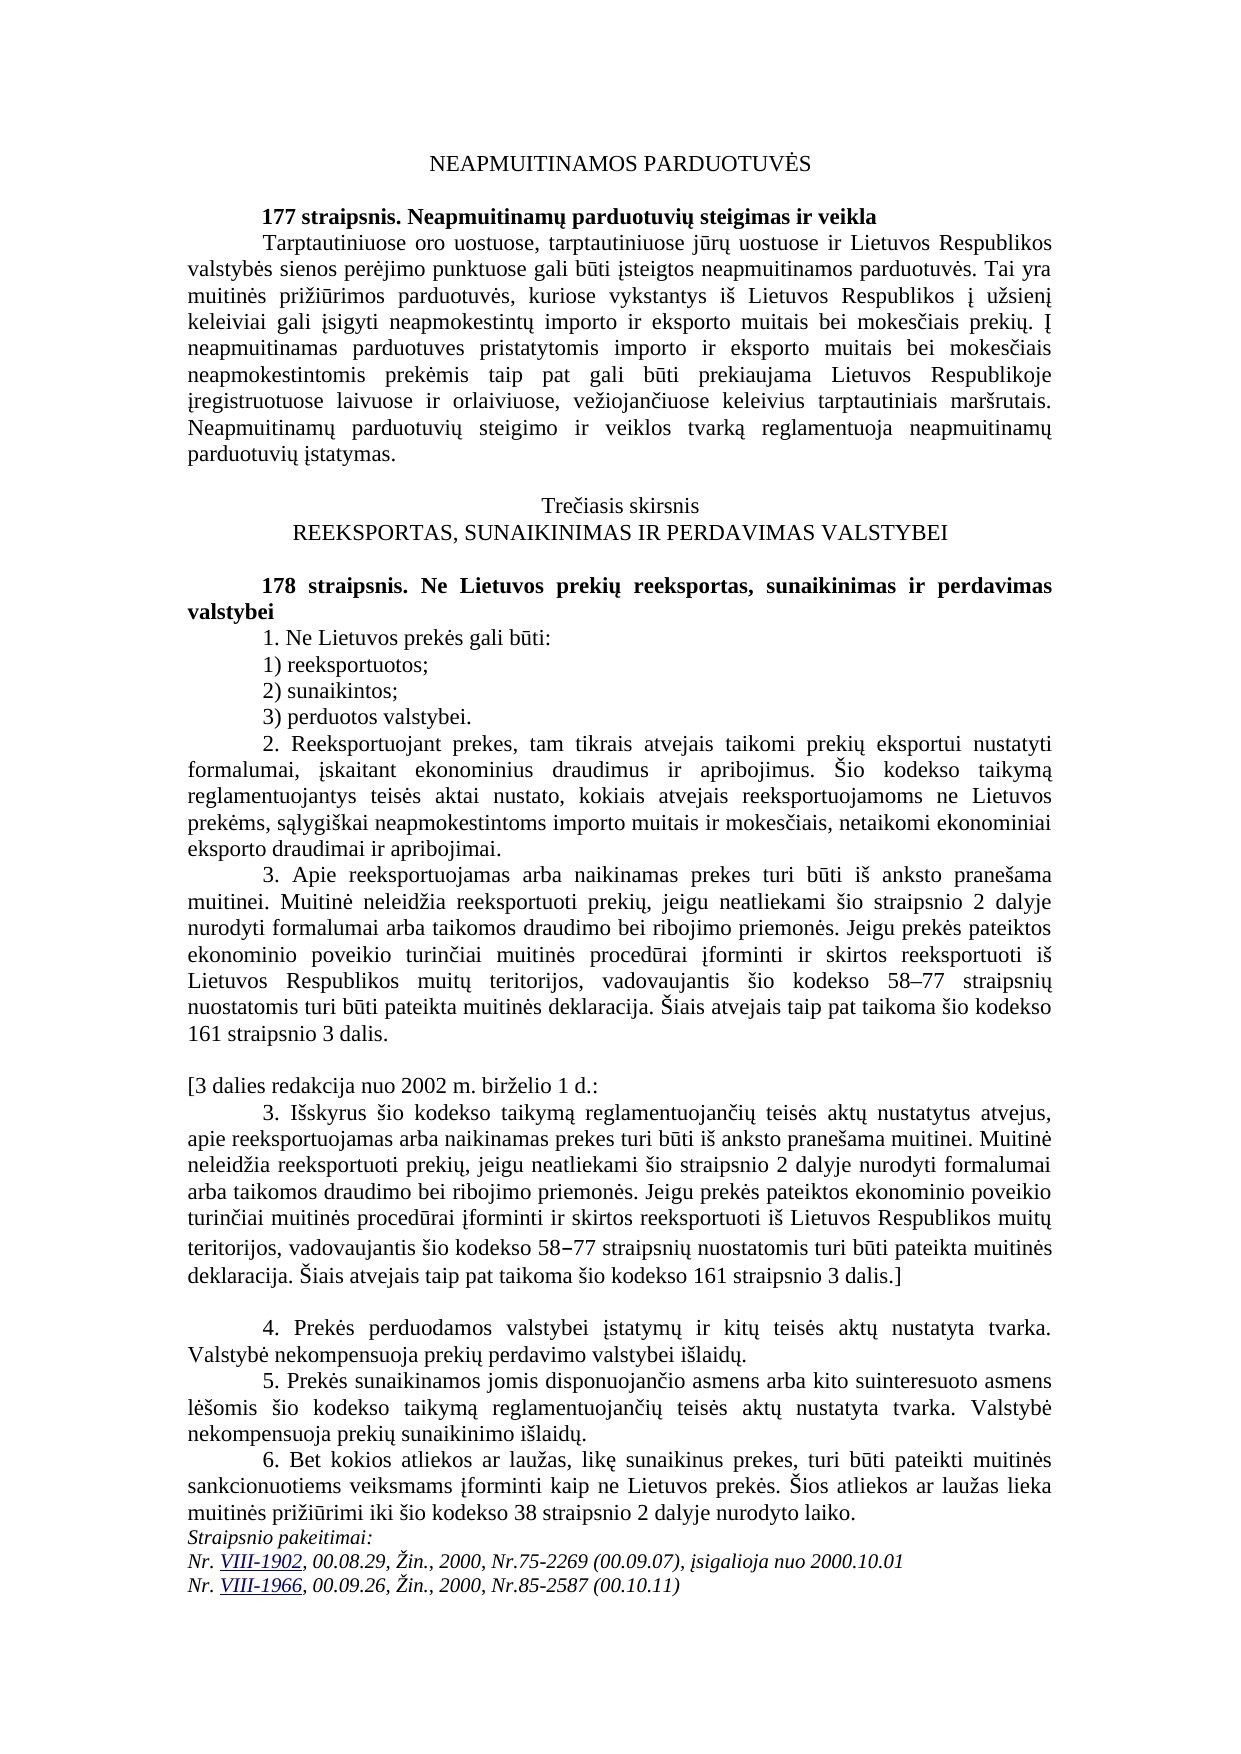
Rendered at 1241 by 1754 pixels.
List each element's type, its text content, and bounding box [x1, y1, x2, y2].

text 178 straipsnis. Ne Lietuvos prekių reeksportas, sunaikinimas ir perdavimas valstybei [187, 572, 1053, 624]
text 2. Reeksportuojant prekes, tam tikrais atvejais taikomi prekių eksportui nustatyti formalumai, įskaitant ekonominius draudimus ir apribojimus. Šio kodekso taikymą reglamentuojantys teisės aktai nustato, kokiais atvejais reeksportuojamoms ne Lietuvos prekėms, sąlygiškai neapmokestintoms importo muitais ir mokesčiais, netaikomi ekonominiai eksporto draudimai ir apribojimai. [187, 730, 1053, 862]
text 3. Išskyrus šio kodekso taikymą reglamentuojančių teisės aktų nustatytus atvejus, apie reeksportuojamas arba naikinamas prekes turi būti iš anksto pranešama muitinei. Muitinė neleidžia reeksportuoti prekių, jeigu neatliekami šio straipsnio 2 dalyje nurodyti formalumai arba taikomos draudimo bei ribojimo priemonės. Jeigu prekės pateiktos ekonominio poveikio turinčiai muitinės procedūrai įforminti ir skirtos reeksportuoti iš Lietuvos Respublikos muitų teritorijos, vadovaujantis šio kodekso 58–77 straipsnių nuostatomis turi būti pateikta muitinės deklaracija. Šiais atvejais taip pat taikoma šio kodekso 161 straipsnio 3 dalis.] [187, 1099, 1053, 1288]
text 2) sunaikintos; [187, 677, 1053, 703]
text 1. Ne Lietuvos prekės gali būti: [187, 624, 1053, 651]
text 3) perduotos valstybei. [187, 703, 1053, 730]
text Straipsnio pakeitimai: [187, 1525, 1053, 1549]
text Tarptautiniuose oro uostuose, tarptautiniuose jūrų uostuose ir Lietuvos Respublikos valstybės sienos perėjimo punktuose gali būti įsteigtos neapmuitinamos parduotuvės. Tai yra muitinės prižiūrimos parduotuvės, kuriose vykstantys iš Lietuvos Respublikos į užsienį keleiviai gali įsigyti neapmokestintų importo ir eksporto muitais bei mokesčiais prekių. Į neapmuitinamas parduotuves pristatytomis importo ir eksporto muitais bei mokesčiais neapmokestintomis prekėmis taip pat gali būti prekiaujama Lietuvos Respublikoje įregistruotuose laivuose ir orlaiviuose, vežiojančiuose keleivius tarptautiniais maršrutais. Neapmuitinamų parduotuvių steigimo ir veiklos tvarką reglamentuoja neapmuitinamų parduotuvių įstatymas. [187, 229, 1053, 466]
text 4. Prekės perduodamos valstybei įstatymų ir kitų teisės aktų nustatyta tvarka. Valstybė nekompensuoja prekių perdavimo valstybei išlaidų. [187, 1314, 1053, 1367]
text 3. Apie reeksportuojamas arba naikinamas prekes turi būti iš anksto pranešama muitinei. Muitinė neleidžia reeksportuoti prekių, jeigu neatliekami šio straipsnio 2 dalyje nurodyti formalumai arba taikomos draudimo bei ribojimo priemonės. Jeigu prekės pateiktos ekonominio poveikio turinčiai muitinės procedūrai įforminti ir skirtos reeksportuoti iš Lietuvos Respublikos muitų teritorijos, vadovaujantis šio kodekso 58–77 straipsnių nuostatomis turi būti pateikta muitinės deklaracija. Šiais atvejais taip pat taikoma šio kodekso 161 straipsnio 3 dalis. [187, 862, 1053, 1046]
text 1) reeksportuotos; [187, 651, 1053, 677]
text 5. Prekės sunaikinamos jomis disponuojančio asmens arba kito suinteresuoto asmens lėšomis šio kodekso taikymą reglamentuojančių teisės aktų nustatyta tvarka. Valstybė nekompensuoja prekių sunaikinimo išlaidų. [187, 1367, 1053, 1446]
text REEKSPORTAS, SUNAIKINIMAS IR PERDAVIMAS VALSTYBEI [187, 519, 1053, 545]
text 6. Bet kokios atliekos ar laužas, likę sunaikinus prekes, turi būti pateikti muitinės sankcionuotiems veiksmams įforminti kaip ne Lietuvos prekės. Šios atliekos ar laužas lieka muitinės prižiūrimi iki šio kodekso 38 straipsnio 2 dalyje nurodyto laiko. [187, 1446, 1053, 1525]
text Nr. VIII-1966, 00.09.26, Žin., 2000, Nr.85-2587 (00.10.11) [187, 1573, 1053, 1597]
text Trečiasis skirsnis [187, 493, 1053, 519]
text Nr. VIII-1902, 00.08.29, Žin., 2000, Nr.75-2269 (00.09.07), įsigalioja nuo 2000.10.01 [187, 1549, 1053, 1573]
text 177 straipsnis. Neapmuitinamų parduotuvių steigimas ir veikla [187, 203, 1053, 229]
text [3 dalies redakcija nuo 2002 m. birželio 1 d.: [187, 1072, 1053, 1099]
text NEAPMUITINAMOS PARDUOTUVĖS [187, 150, 1053, 176]
